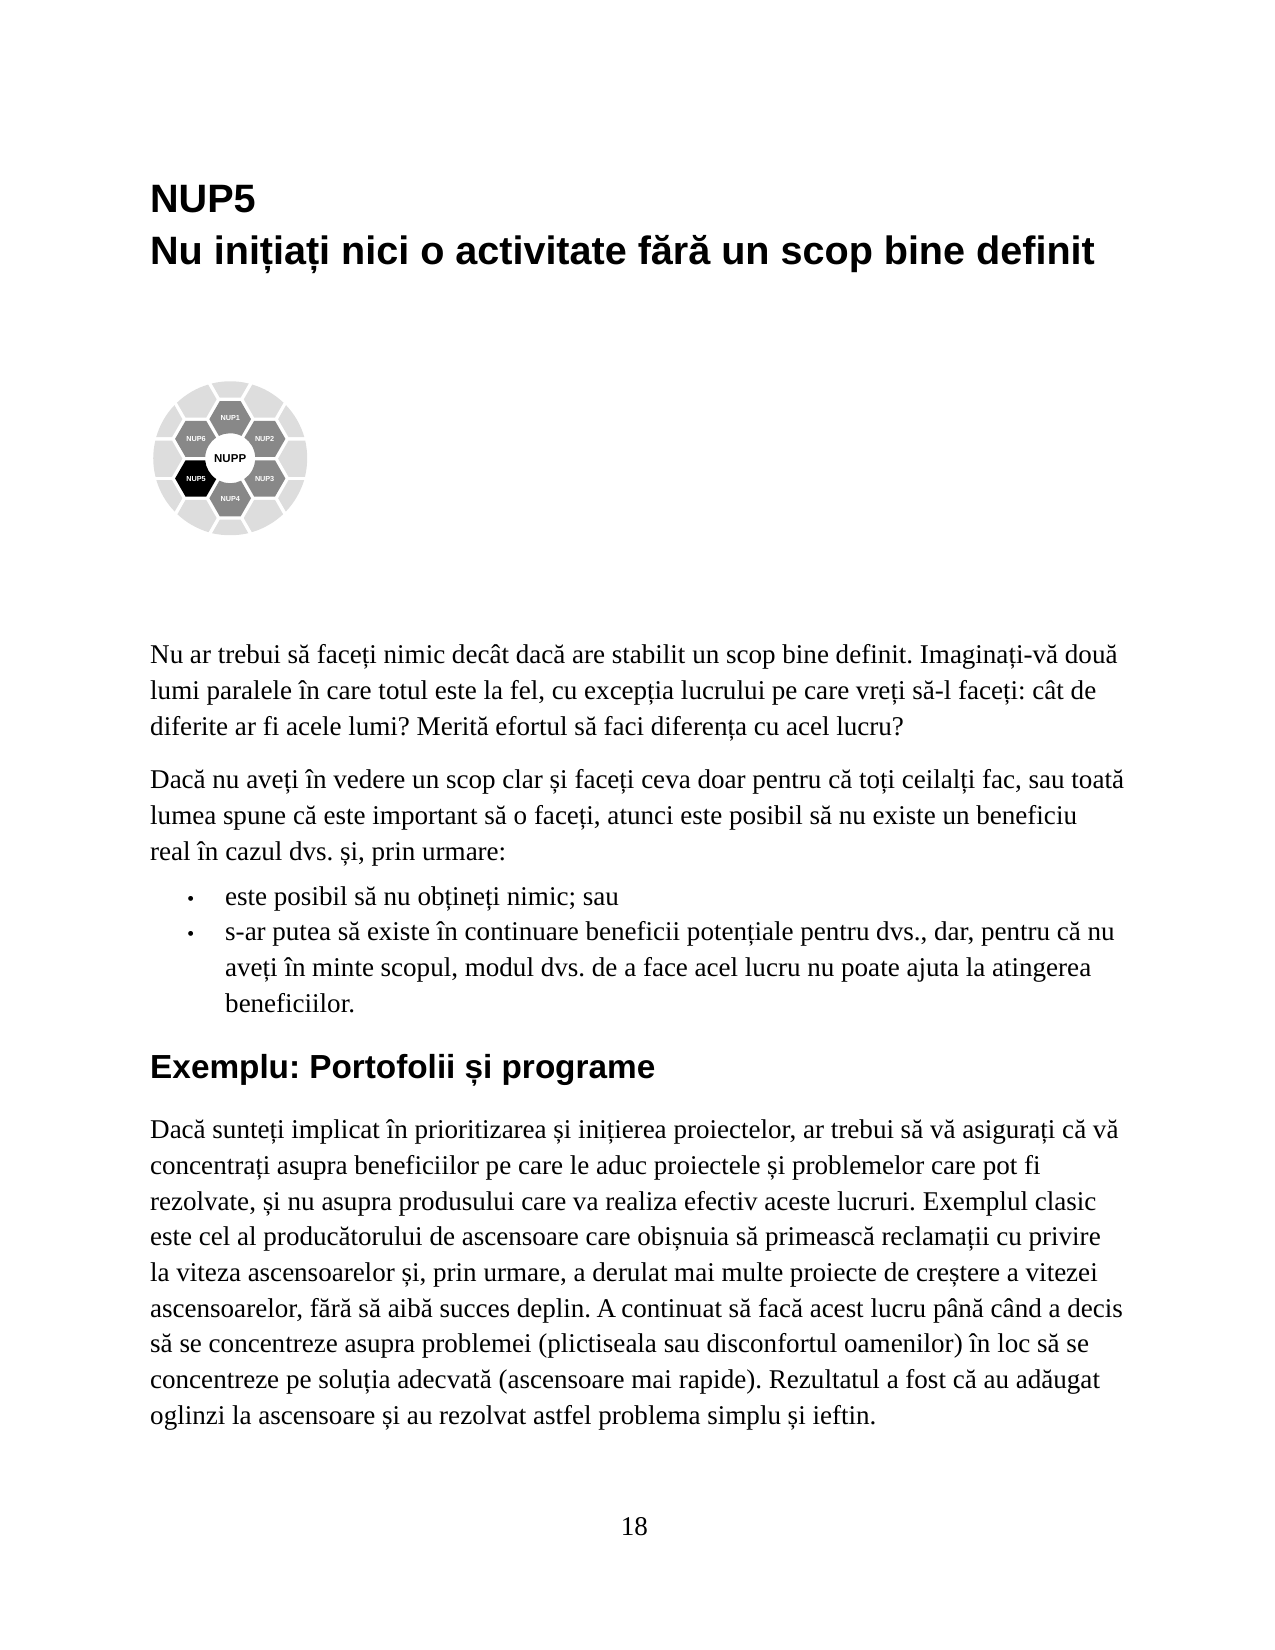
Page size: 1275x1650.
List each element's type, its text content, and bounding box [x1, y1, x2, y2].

subtitle NUP5 Nu inițiați nici o activitate fără un scop bine definit [150, 175, 1125, 273]
list este posibil să nu obțineți nimic; sau [187, 879, 1125, 911]
list s-ar putea să existe în continuare beneficii potențiale pentru dvs., dar, pentru că nu aveți în minte scopul, modul dvs. de a face acel lucru nu poate ajuta la atingerea beneficiilor. [187, 915, 1125, 1018]
text Dacă sunteți implicat în prioritizarea și inițierea proiectelor, ar trebui să vă asigurați că vă concentrați asupra beneficiilor pe care le aduc proiectele și problemelor care pot fi rezolvate, și nu asupra produsului care va realiza efectiv aceste lucruri. Exemplul clasic este cel al producătorului de ascensoare care obișnuia să primească reclamații cu privire la viteza ascensoarelor și, prin urmare, a derulat mai multe proiecte de creștere a vitezei ascensoarelor, fără să aibă succes deplin. A continuat să facă acest lucru până când a decis să se concentreze asupra problemei (plictiseala sau disconfortul oamenilor) în loc să se concentreze pe soluția adecvată (ascensoare mai rapide). Rezultatul a fost că au adăugat oglinzi la ascensoare și au rezolvat astfel problema simplu și ieftin. [150, 1113, 1125, 1430]
text Nu ar trebui să faceți nimic decât dacă are stabilit un scop bine definit. Imaginați-vă două lumi paralele în care totul este la fel, cu excepția lucrului pe care vreți să-l faceți: cât de diferite ar fi acele lumi? Merită efortul să faci diferența cu acel lucru? [150, 638, 1125, 741]
text Dacă nu aveți în vedere un scop clar și faceți ceva doar pentru că toți ceilalți fac, sau toată lumea spune că este important să o faceți, atunci este posibil să nu existe un beneficiu real în cazul dvs. și, prin urmare: [150, 763, 1125, 866]
subtitle Exemplu: Portofolii și programe [150, 1047, 1125, 1086]
